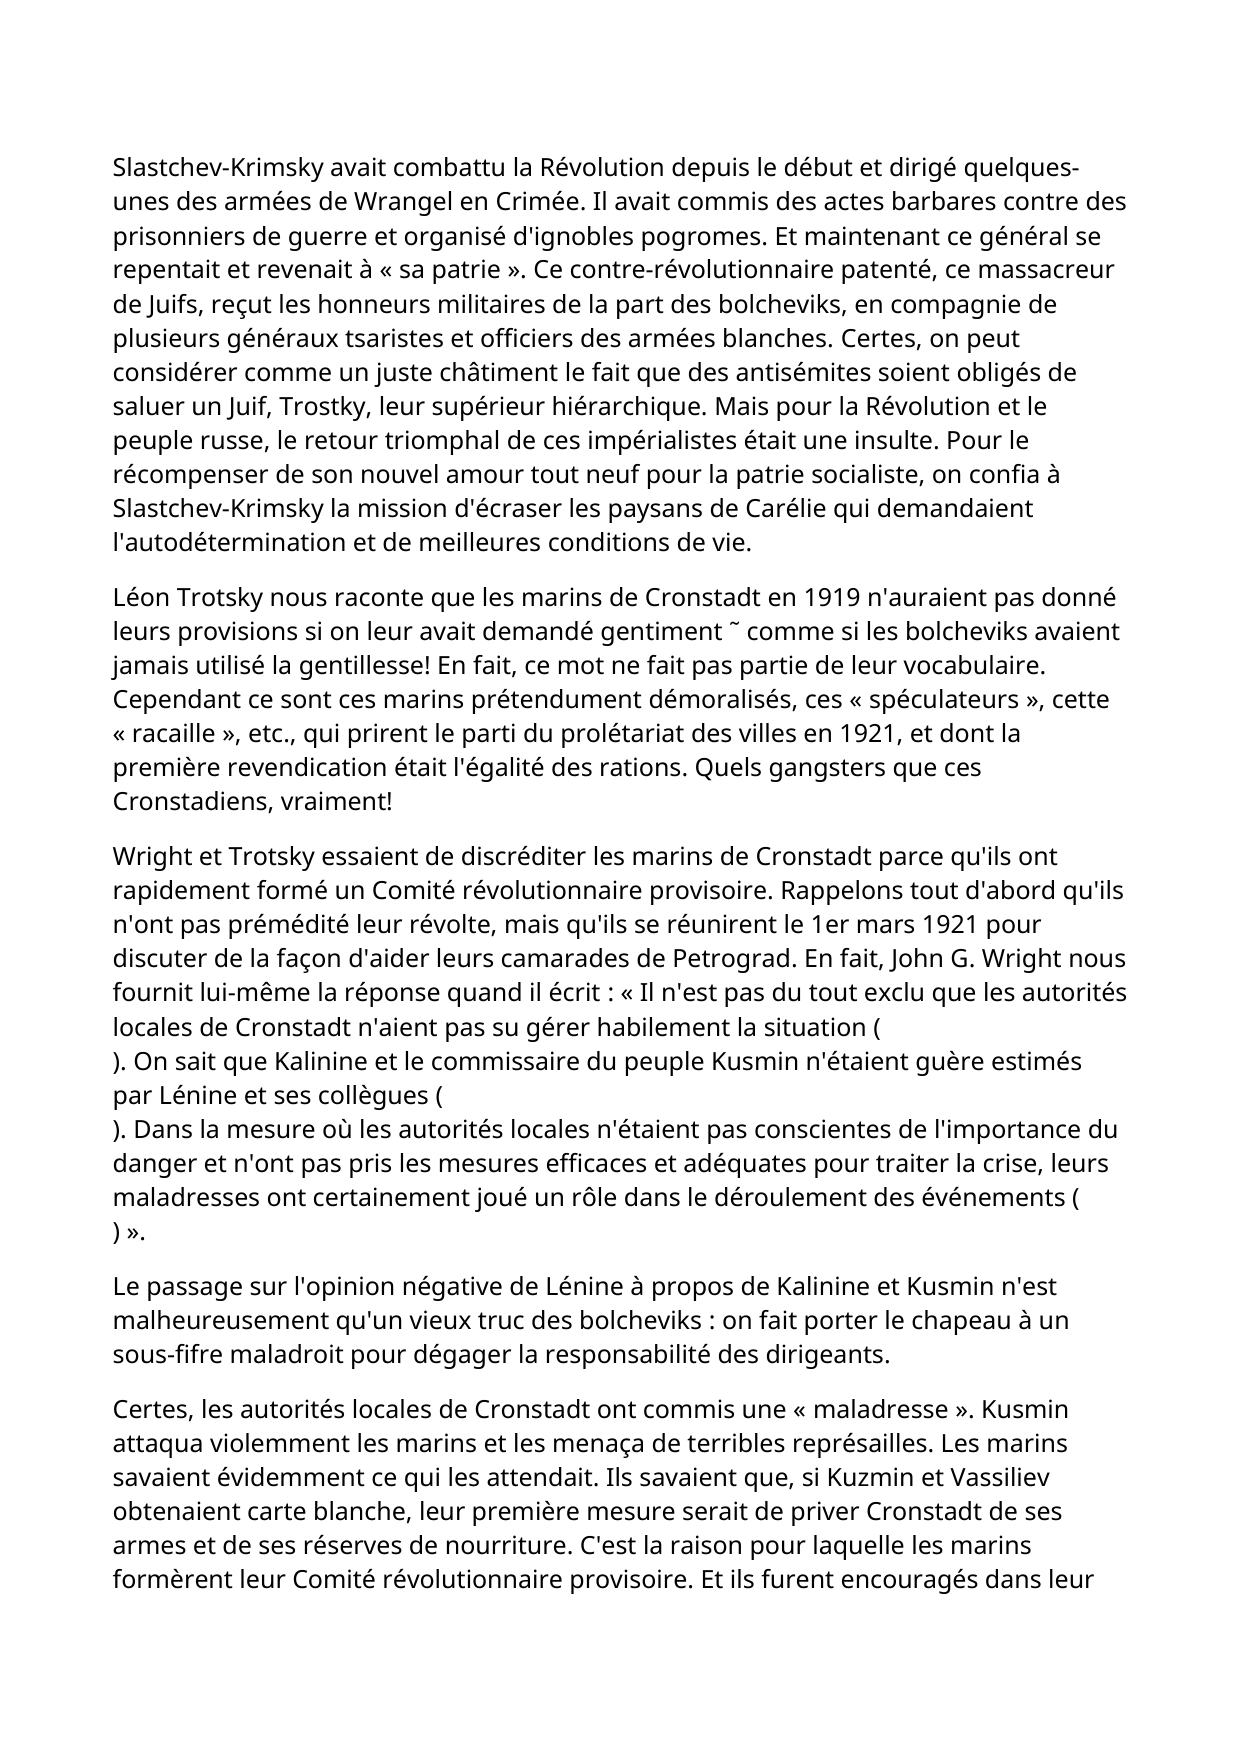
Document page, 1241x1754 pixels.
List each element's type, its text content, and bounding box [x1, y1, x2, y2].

text Slastchev-Krimsky avait combattu la Révolution depuis le début et dirigé quelques-unes des armées de Wrangel en Crimée. Il avait commis des actes barbares contre des prisonniers de guerre et organisé d'ignobles pogromes. Et maintenant ce général se repentait et revenait à « sa patrie ». Ce contre-révolutionnaire patenté, ce massacreur de Juifs, reçut les honneurs militaires de la part des bolcheviks, en compagnie de plusieurs généraux tsaristes et officiers des armées blanches. Certes, on peut considérer comme un juste châtiment le fait que des antisémites soient obligés de saluer un Juif, Trostky, leur supérieur hiérarchique. Mais pour la Révolution et le peuple russe, le retour triomphal de ces impérialistes était une insulte. Pour le récompenser de son nouvel amour tout neuf pour la patrie socialiste, on confia à Slastchev-Krimsky la mission d'écraser les paysans de Carélie qui demandaient l'autodétermination et de meilleures conditions de vie. [112, 150, 1128, 559]
text Léon Trotsky nous raconte que les marins de Cronstadt en 1919 n'auraient pas donné leurs provisions si on leur avait demandé gentiment ˜ comme si les bolcheviks avaient jamais utilisé la gentillesse! En fait, ce mot ne fait pas partie de leur vocabulaire. Cependant ce sont ces marins prétendument démoralisés, ces « spéculateurs », cette « racaille », etc., qui prirent le parti du prolétariat des villes en 1921, et dont la première revendication était l'égalité des rations. Quels gangsters que ces Cronstadiens, vraiment! [112, 579, 1128, 818]
text Le passage sur l'opinion négative de Lénine à propos de Kalinine et Kusmin n'est malheureusement qu'un vieux truc des bolcheviks : on fait porter le chapeau à un sous-fifre maladroit pour dégager la responsabilité des dirigeants. [112, 1268, 1128, 1371]
text Certes, les autorités locales de Cronstadt ont commis une « maladresse ». Kusmin attaqua violemment les marins et les menaça de terribles représailles. Les marins savaient évidemment ce qui les attendait. Ils savaient que, si Kuzmin et Vassiliev obtenaient carte blanche, leur première mesure serait de priver Cronstadt de ses armes et de ses réserves de nourriture. C'est la raison pour laquelle les marins formèrent leur Comité révolutionnaire provisoire. Et ils furent encouragés dans leur [112, 1391, 1128, 1596]
text Wright et Trotsky essaient de discréditer les marins de Cronstadt parce qu'ils ont rapidement formé un Comité révolutionnaire provisoire. Rappelons tout d'abord qu'ils n'ont pas prémédité leur révolte, mais qu'ils se réunirent le 1er mars 1921 pour discuter de la façon d'aider leurs camarades de Petrograd. En fait, John G. Wright nous fournit lui-même la réponse quand il écrit : « Il n'est pas du tout exclu que les autorités locales de Cronstadt n'aient pas su gérer habilement la situation ( ). On sait que Kalinine et le commissaire du peuple Kusmin n'étaient guère estimés par Lénine et ses collègues ( ). Dans la mesure où les autorités locales n'étaient pas conscientes de l'importance du danger et n'ont pas pris les mesures efficaces et adéquates pour traiter la crise, leurs maladresses ont certainement joué un rôle dans le déroulement des événements ( ) ». [112, 839, 1128, 1248]
